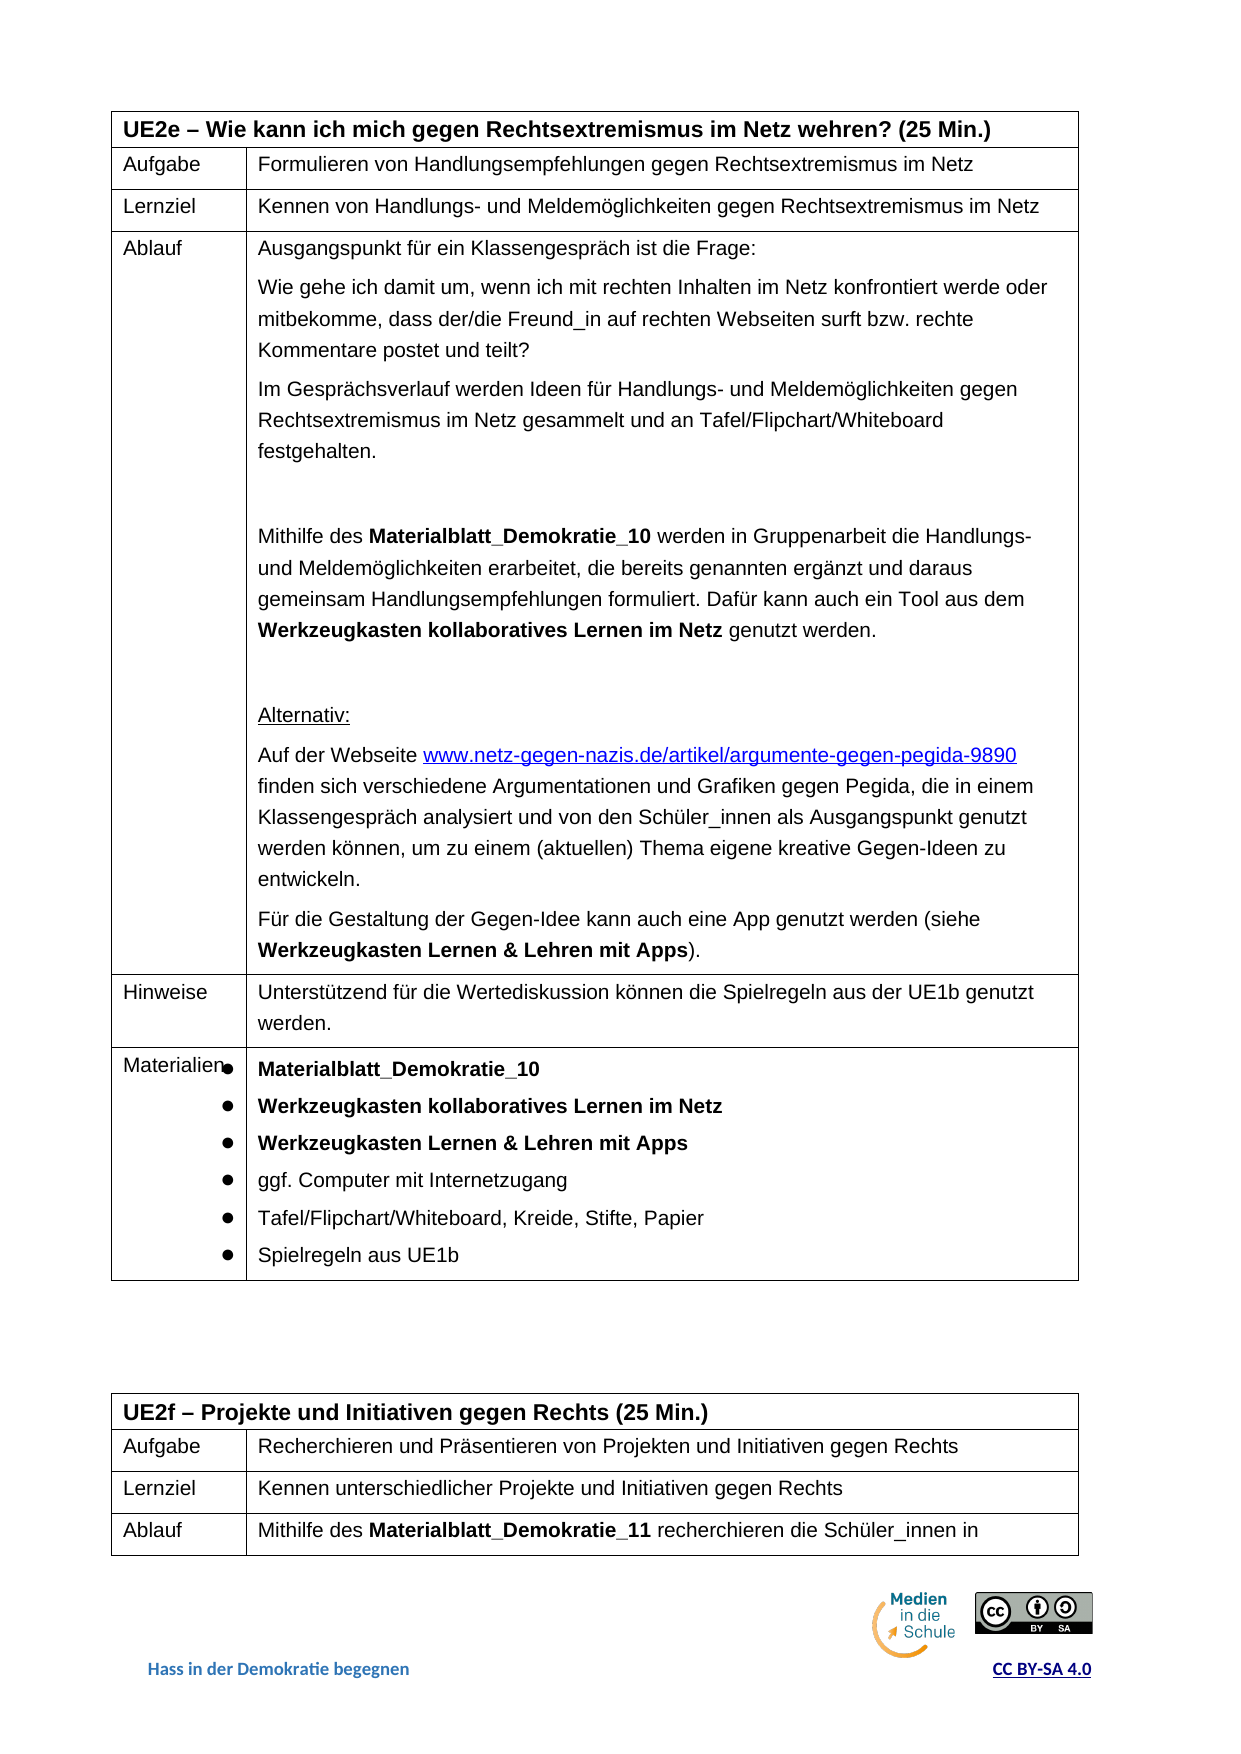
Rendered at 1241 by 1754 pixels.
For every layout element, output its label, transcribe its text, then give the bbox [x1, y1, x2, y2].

table_cell Formulieren von Handlungsempfehlungen gegen Rechtsextremismus im Netz [247, 148, 1078, 189]
table_cell Ausgangspunkt für ein Klassengespräch ist die Frage: Wie gehe ich damit um, wenn ich mit rechten Inhalten im Netz konfrontiert werde oder mitbekomme, dass der/die Freund_in auf rechten Webseiten surft bzw. rechte Kommentare postet und teilt? Im Gesprächsverlauf werden Ideen für Handlungs- und Meldemöglichkeiten gegen Rechtsextremismus im Netz gesammelt und an Tafel/Flipchart/Whiteboard festgehalten. Mithilfe des Materialblatt_Demokratie_10 werden in Gruppenarbeit die Handlungs- und Meldemöglichkeiten erarbeitet, die bereits genannten ergänzt und daraus gemeinsam Handlungsempfehlungen formuliert. Dafür kann auch ein Tool aus dem Werkzeugkasten kollaboratives Lernen im Netz genutzt werden. Alternativ: Auf der Webseite www.netz-gegen-nazis.de/artikel/argumente-gegen-pegida-9890 finden sich verschiedene Argumentationen und Grafiken gegen Pegida, die in einem Klassengespräch analysiert und von den Schüler_innen als Ausgangspunkt genutzt werden können, um zu einem (aktuellen) Thema eigene kreative Gegen-Ideen zu entwickeln. Für die Gestaltung der Gegen-Idee kann auch eine App genutzt werden (siehe Werkzeugkasten Lernen & Lehren mit Apps). [247, 232, 1078, 974]
table_cell Lernziel [112, 190, 246, 231]
table_cell Aufgabe [112, 148, 246, 189]
table_cell Ablauf [112, 232, 246, 974]
table_cell Materialblatt_Demokratie_10 Werkzeugkasten kollaboratives Lernen im Netz Werkzeugkasten Lernen & Lehren mit Apps ggf. Computer mit Internetzugang Tafel/Flipchart/Whiteboard, Kreide, Stifte, Papier Spielregeln aus UE1b [247, 1048, 1078, 1280]
table_header UE2e – Wie kann ich mich gegen Rechtsextremismus im Netz wehren? (25 Min.) [112, 112, 1078, 147]
table_cell Lernziel [112, 1472, 246, 1513]
table_cell Hinweise [112, 975, 246, 1047]
table_cell Unterstützend für die Wertediskussion können die Spielregeln aus der UE1b genutzt werden. [247, 975, 1078, 1047]
table_cell Aufgabe [112, 1430, 246, 1471]
table_cell Mithilfe des Materialblatt_Demokratie_11 recherchieren die Schüler_innen in [247, 1514, 1078, 1555]
table_cell Materialien [112, 1048, 246, 1280]
table_header UE2f – Projekte und Initiativen gegen Rechts (25 Min.) [112, 1394, 1078, 1429]
table_cell Ablauf [112, 1514, 246, 1555]
table_cell Recherchieren und Präsentieren von Projekten und Initiativen gegen Rechts [247, 1430, 1078, 1471]
table_cell Kennen unterschiedlicher Projekte und Initiativen gegen Rechts [247, 1472, 1078, 1513]
table_cell Kennen von Handlungs- und Meldemöglichkeiten gegen Rechtsextremismus im Netz [247, 190, 1078, 231]
